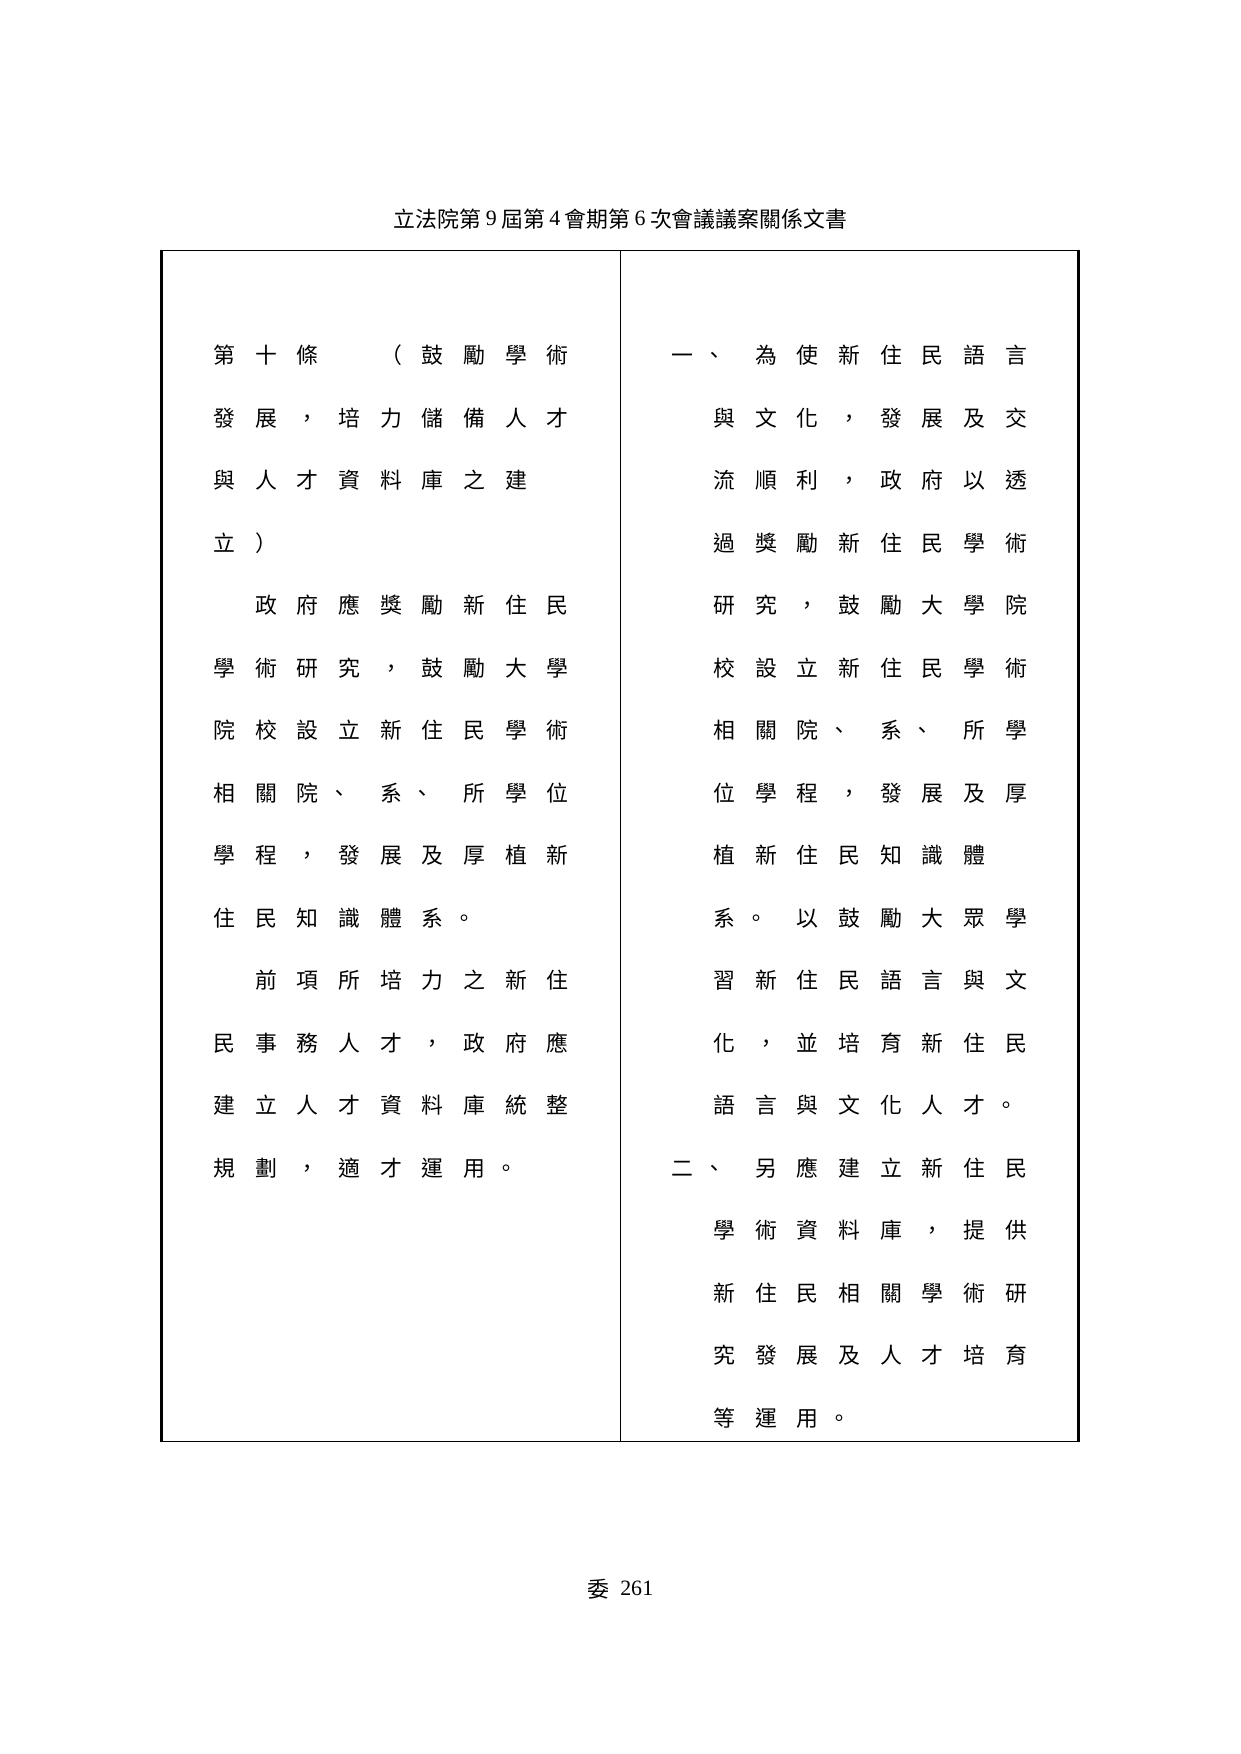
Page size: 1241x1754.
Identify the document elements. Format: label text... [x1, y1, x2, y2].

table_cell 第十條 （鼓勵學術發展，培力儲備人才與人才資料庫之建立） 政府應獎勵新住民學術研究，鼓勵大學院校設立新住民學術相關院、系、所學位學程，發展及厚植新住民知識體系。 前項所培力之新住民事務人才，政府應建立人才資料庫統整規劃，適才運用。 [163, 251, 620, 1441]
table_cell 一、為使新住民語言與文化，發展及交流順利，政府以透過獎勵新住民學術研究，鼓勵大學院校設立新住民學術相關院、系、所學位學程，發展及厚植新住民知識體系。以鼓勵大眾學習新住民語言與文化，並培育新住民語言與文化人才。 二、另應建立新住民學術資料庫，提供新住民相關學術研究發展及人才培育等運用。 [621, 251, 1077, 1441]
